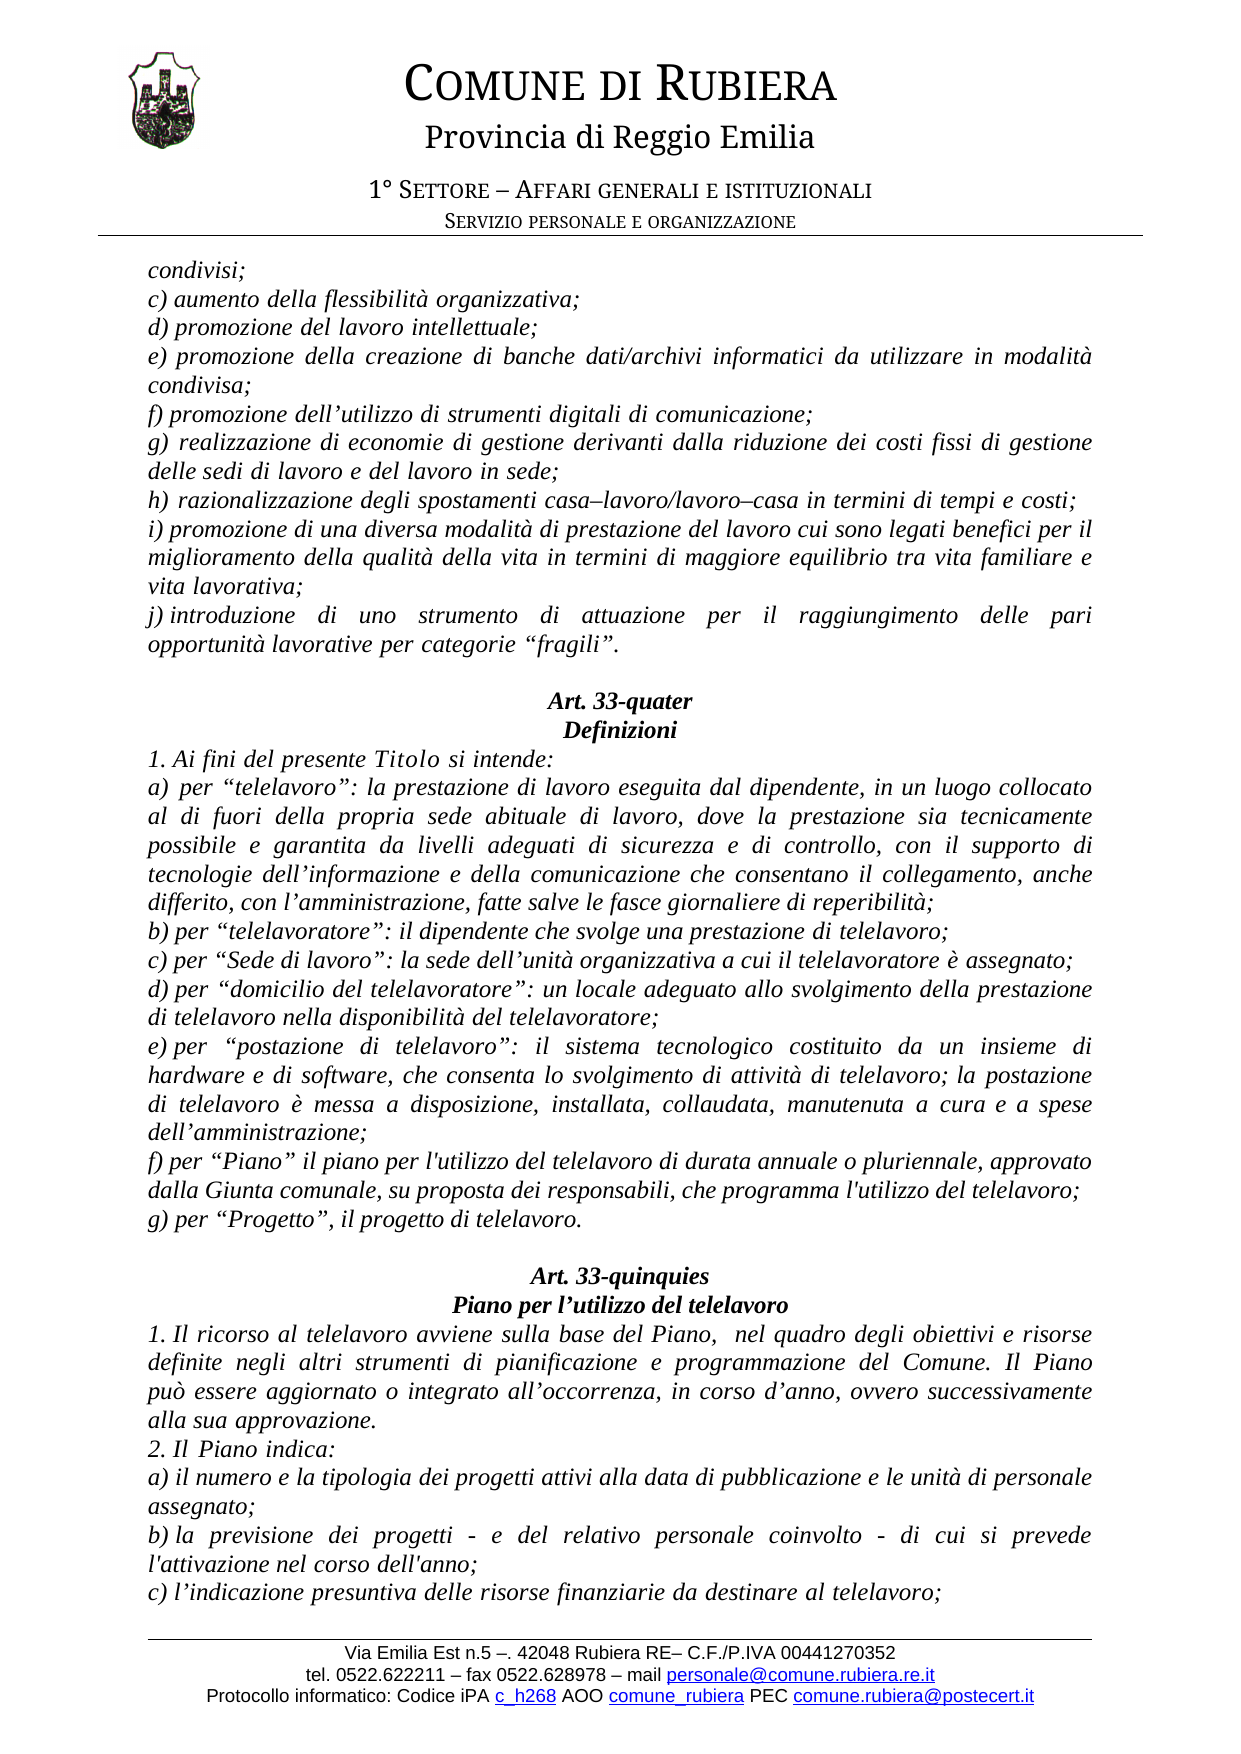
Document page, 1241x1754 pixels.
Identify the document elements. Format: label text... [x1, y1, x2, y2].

text h) razionalizzazione degli spostamenti casa–lavoro/lavoro–casa in termini di tempi e costi; [148, 485, 1092, 514]
text a) per “telelavoro”: la prestazione di lavoro eseguita dal dipendente, in un luogo collocato al di fuori della propria sede abituale di lavoro, dove la prestazione sia tecnicamente possibile e garantita da livelli adeguati di sicurezza e di controllo, con il supporto di tecnologie dell’informazione e della comunicazione che consentano il collegamento, anche differito, con l’amministrazione, fatte salve le fasce giornaliere di reperibilità; [148, 772, 1092, 916]
text c) l’indicazione presuntiva delle risorse finanziarie da destinare al telelavoro; [148, 1577, 1092, 1606]
picture [117, 45, 210, 149]
text b) per “telelavoratore”: il dipendente che svolge una prestazione di telelavoro; [148, 916, 1092, 945]
text f) per “Piano” il piano per l'utilizzo del telelavoro di durata annuale o pluriennale, approvato dalla Giunta comunale, su proposta dei responsabili, che programma l'utilizzo del telelavoro; [148, 1146, 1092, 1204]
text a) il numero e la tipologia dei progetti attivi alla data di pubblicazione e le unità di personale assegnato; [148, 1462, 1092, 1520]
text c) aumento della flessibilità organizzativa; [148, 284, 1092, 312]
text b) la previsione dei progetti - e del relativo personale coinvolto - di cui si prevede l'attivazione nel corso dell'anno; [148, 1520, 1092, 1577]
text 2. Il Piano indica: [148, 1434, 1092, 1462]
text 1. Il ricorso al telelavoro avviene sulla base del Piano, nel quadro degli obiettivi e risorse definite negli altri strumenti di pianificazione e programmazione del Comune. Il Piano può essere aggiornato o integrato all’occorrenza, in corso d’anno, ovvero successivamente alla sua approvazione. [148, 1319, 1092, 1434]
text g) per “Progetto”, il progetto di telelavoro. [148, 1204, 1092, 1232]
text condivisi; [148, 255, 1092, 284]
text d) promozione del lavoro intellettuale; [148, 312, 1092, 341]
text e) per “postazione di telelavoro”: il sistema tecnologico costituito da un insieme di hardware e di software, che consenta lo svolgimento di attività di telelavoro; la postazione di telelavoro è messa a disposizione, installata, collaudata, manutenuta a cura e a spese dell’amministrazione; [148, 1031, 1092, 1146]
text c) per “Sede di lavoro”: la sede dell’unità organizzativa a cui il telelavoratore è assegnato; [148, 945, 1092, 974]
text i) promozione di una diversa modalità di prestazione del lavoro cui sono legati benefici per il miglioramento della qualità della vita in termini di maggiore equilibrio tra vita familiare e vita lavorativa; [148, 514, 1092, 600]
text e) promozione della creazione di banche dati/archivi informatici da utilizzare in modalità condivisa; [148, 341, 1092, 399]
text Art. 33-quinquies Piano per l’utilizzo del telelavoro [148, 1261, 1092, 1319]
text g) realizzazione di economie di gestione derivanti dalla riduzione dei costi fissi di gestione delle sedi di lavoro e del lavoro in sede; [148, 427, 1092, 485]
text 1. Ai fini del presente Titolo si intende: [148, 744, 1092, 772]
text f) promozione dell’utilizzo di strumenti digitali di comunicazione; [148, 399, 1092, 427]
text d) per “domicilio del telelavoratore”: un locale adeguato allo svolgimento della prestazione di telelavoro nella disponibilità del telelavoratore; [148, 974, 1092, 1031]
text Art. 33-quater Definizioni [148, 686, 1092, 744]
text j) introduzione di uno strumento di attuazione per il raggiungimento delle pari opportunità lavorative per categorie “fragili”. [148, 600, 1092, 657]
